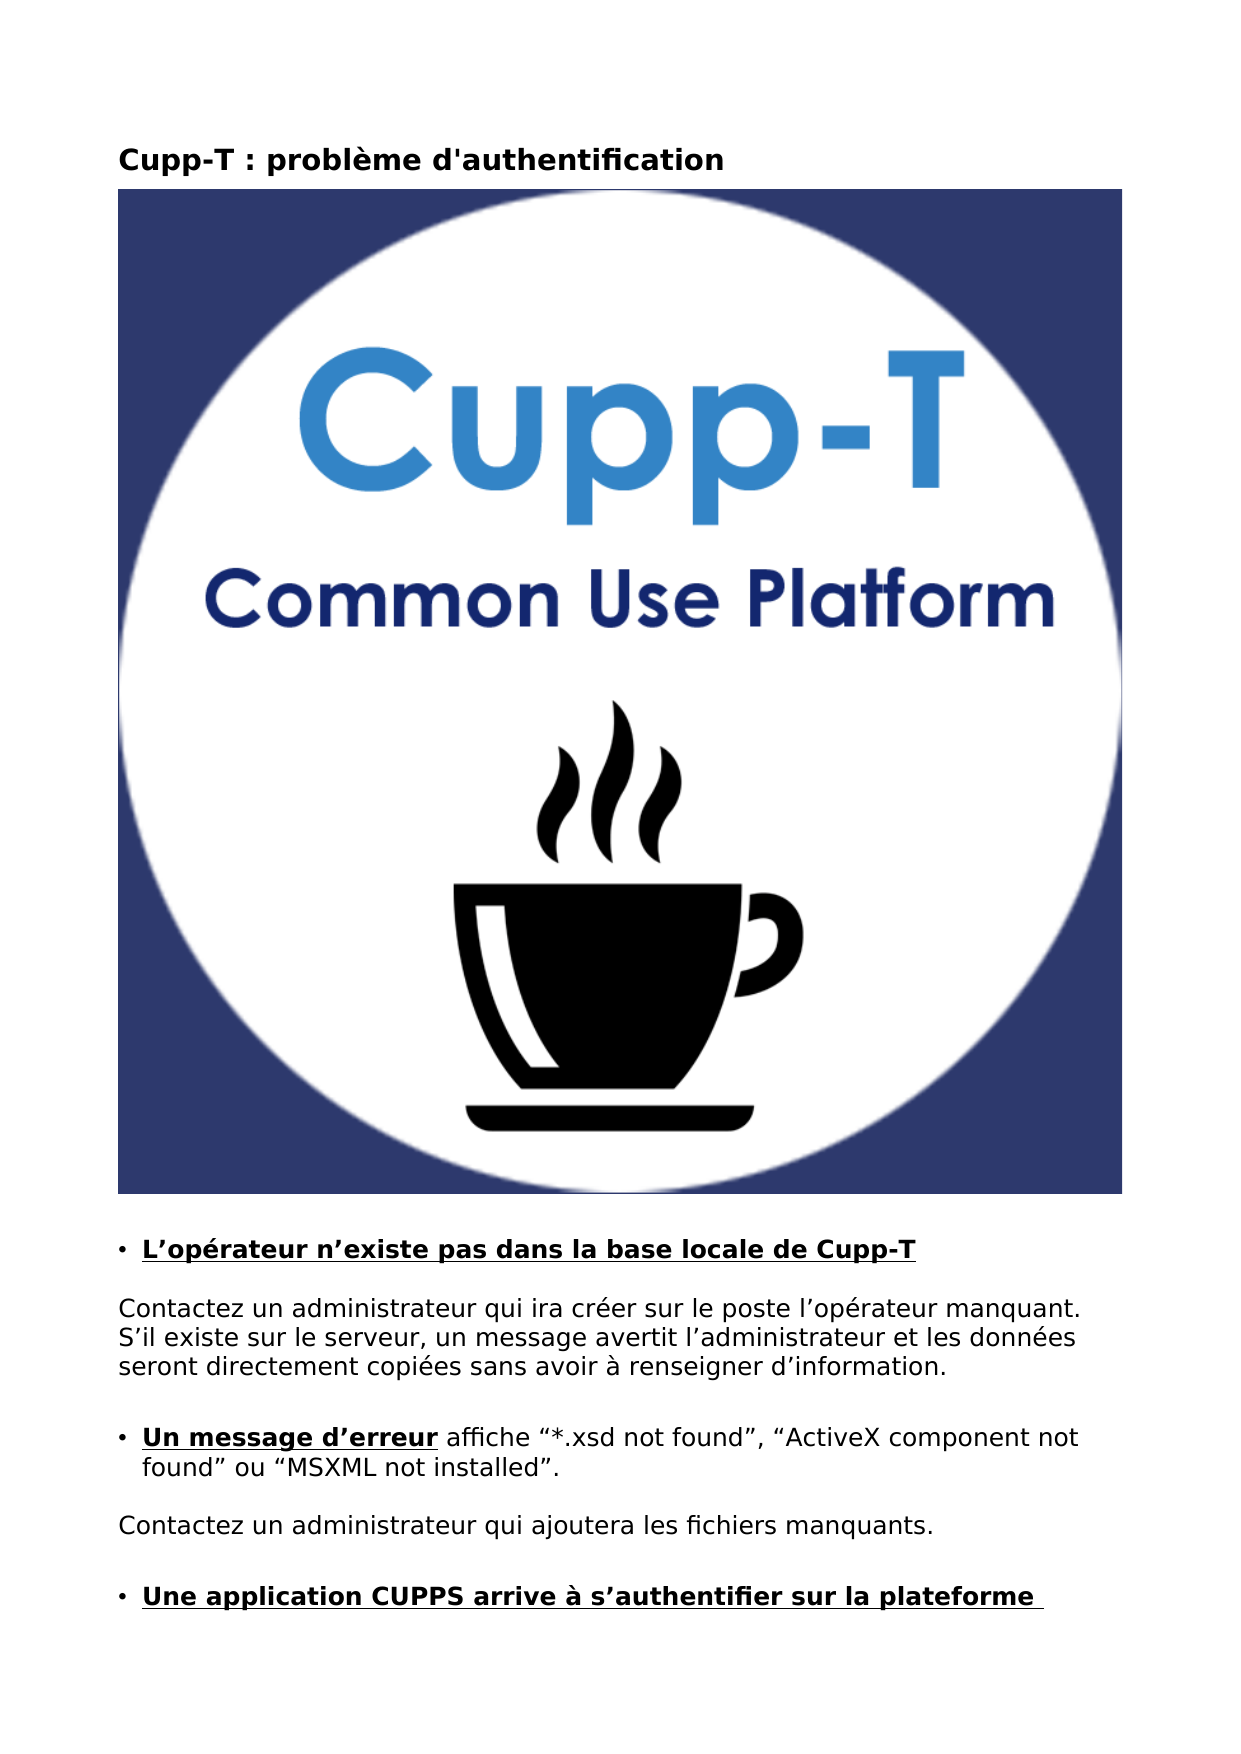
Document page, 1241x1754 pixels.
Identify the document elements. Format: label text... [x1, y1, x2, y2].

text Contactez un administrateur qui ira créer sur le poste l’opérateur manquant. S’il existe sur le serveur, un message avertit l’administrateur et les données seront directement copiées sans avoir à renseigner d’information. [118, 1294, 1122, 1382]
text Contactez un administrateur qui ajoutera les fichiers manquants. [118, 1511, 1122, 1541]
list L’opérateur n’existe pas dans la base locale de Cupp-T [118, 1236, 1122, 1265]
list Une application CUPPS arrive à s’authentifier sur la plateforme [118, 1583, 1122, 1612]
subtitle Cupp-T : problème d'authentification [118, 143, 1122, 177]
list Un message d’erreur affiche “*.xsd not found”, “ActiveX component not found” ou “MSXML not installed”. [118, 1424, 1122, 1482]
picture [118, 189, 1123, 1194]
